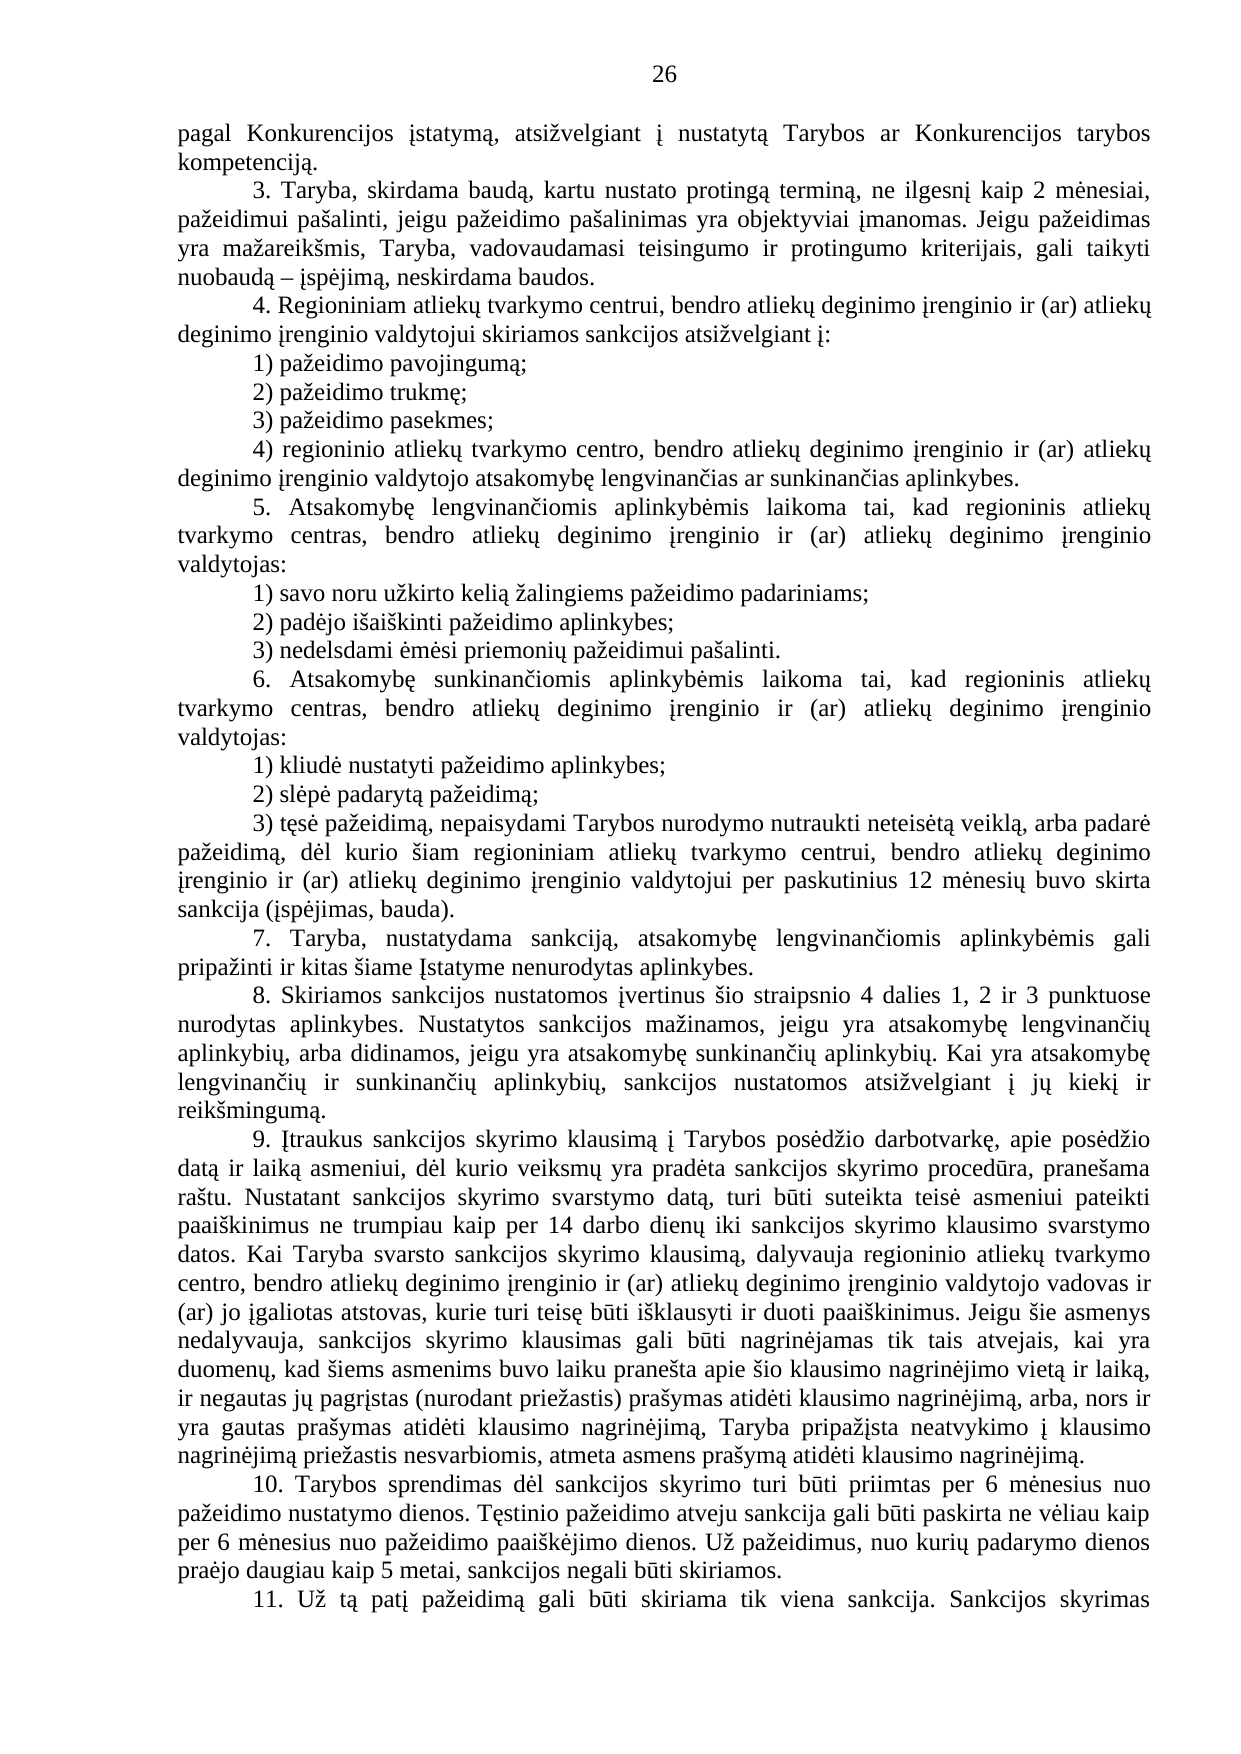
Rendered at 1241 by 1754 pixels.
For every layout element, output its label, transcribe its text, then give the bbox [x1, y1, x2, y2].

text 3) pažeidimo pasekmes; [177, 406, 1151, 434]
text 10. Tarybos sprendimas dėl sankcijos skyrimo turi būti priimtas per 6 mėnesius nuo pažeidimo nustatymo dienos. Tęstinio pažeidimo atveju sankcija gali būti paskirta ne vėliau kaip per 6 mėnesius nuo pažeidimo paaiškėjimo dienos. Už pažeidimus, nuo kurių padarymo dienos praėjo daugiau kaip 5 metai, sankcijos negali būti skiriamos. [177, 1469, 1151, 1584]
text pagal Konkurencijos įstatymą, atsižvelgiant į nustatytą Tarybos ar Konkurencijos tarybos kompetenciją. [177, 118, 1151, 176]
text 2) padėjo išaiškinti pažeidimo aplinkybes; [177, 607, 1151, 636]
text 2) pažeidimo trukmę; [177, 377, 1151, 406]
text 1) pažeidimo pavojingumą; [177, 348, 1151, 377]
text 6. Atsakomybę sunkinančiomis aplinkybėmis laikoma tai, kad regioninis atliekų tvarkymo centras, bendro atliekų deginimo įrenginio ir (ar) atliekų deginimo įrenginio valdytojas: [177, 664, 1151, 751]
text 9. Įtraukus sankcijos skyrimo klausimą į Tarybos posėdžio darbotvarkę, apie posėdžio datą ir laiką asmeniui, dėl kurio veiksmų yra pradėta sankcijos skyrimo procedūra, pranešama raštu. Nustatant sankcijos skyrimo svarstymo datą, turi būti suteikta teisė asmeniui pateikti paaiškinimus ne trumpiau kaip per 14 darbo dienų iki sankcijos skyrimo klausimo svarstymo datos. Kai Taryba svarsto sankcijos skyrimo klausimą, dalyvauja regioninio atliekų tvarkymo centro, bendro atliekų deginimo įrenginio ir (ar) atliekų deginimo įrenginio valdytojo vadovas ir (ar) jo įgaliotas atstovas, kurie turi teisę būti išklausyti ir duoti paaiškinimus. Jeigu šie asmenys nedalyvauja, sankcijos skyrimo klausimas gali būti nagrinėjamas tik tais atvejais, kai yra duomenų, kad šiems asmenims buvo laiku pranešta apie šio klausimo nagrinėjimo vietą ir laiką, ir negautas jų pagrįstas (nurodant priežastis) prašymas atidėti klausimo nagrinėjimą, arba, nors ir yra gautas prašymas atidėti klausimo nagrinėjimą, Taryba pripažįsta neatvykimo į klausimo nagrinėjimą priežastis nesvarbiomis, atmeta asmens prašymą atidėti klausimo nagrinėjimą. [177, 1124, 1151, 1469]
text 11. Už tą patį pažeidimą gali būti skiriama tik viena sankcija. Sankcijos skyrimas [177, 1584, 1151, 1613]
text 3) tęsė pažeidimą, nepaisydami Tarybos nurodymo nutraukti neteisėtą veiklą, arba padarė pažeidimą, dėl kurio šiam regioniniam atliekų tvarkymo centrui, bendro atliekų deginimo įrenginio ir (ar) atliekų deginimo įrenginio valdytojui per paskutinius 12 mėnesių buvo skirta sankcija (įspėjimas, bauda). [177, 808, 1151, 923]
text 3. Taryba, skirdama baudą, kartu nustato protingą terminą, ne ilgesnį kaip 2 mėnesiai, pažeidimui pašalinti, jeigu pažeidimo pašalinimas yra objektyviai įmanomas. Jeigu pažeidimas yra mažareikšmis, Taryba, vadovaudamasi teisingumo ir protingumo kriterijais, gali taikyti nuobaudą – įspėjimą, neskirdama baudos. [177, 176, 1151, 291]
text 7. Taryba, nustatydama sankciją, atsakomybę lengvinančiomis aplinkybėmis gali pripažinti ir kitas šiame Įstatyme nenurodytas aplinkybes. [177, 923, 1151, 981]
text 4) regioninio atliekų tvarkymo centro, bendro atliekų deginimo įrenginio ir (ar) atliekų deginimo įrenginio valdytojo atsakomybę lengvinančias ar sunkinančias aplinkybes. [177, 434, 1151, 492]
text 4. Regioniniam atliekų tvarkymo centrui, bendro atliekų deginimo įrenginio ir (ar) atliekų deginimo įrenginio valdytojui skiriamos sankcijos atsižvelgiant į: [177, 291, 1151, 348]
text 1) savo noru užkirto kelią žalingiems pažeidimo padariniams; [177, 578, 1151, 607]
text 5. Atsakomybę lengvinančiomis aplinkybėmis laikoma tai, kad regioninis atliekų tvarkymo centras, bendro atliekų deginimo įrenginio ir (ar) atliekų deginimo įrenginio valdytojas: [177, 492, 1151, 578]
text 2) slėpė padarytą pažeidimą; [177, 779, 1151, 808]
text 3) nedelsdami ėmėsi priemonių pažeidimui pašalinti. [177, 636, 1151, 664]
text 1) kliudė nustatyti pažeidimo aplinkybes; [177, 751, 1151, 779]
text 8. Skiriamos sankcijos nustatomos įvertinus šio straipsnio 4 dalies 1, 2 ir 3 punktuose nurodytas aplinkybes. Nustatytos sankcijos mažinamos, jeigu yra atsakomybę lengvinančių aplinkybių, arba didinamos, jeigu yra atsakomybę sunkinančių aplinkybių. Kai yra atsakomybę lengvinančių ir sunkinančių aplinkybių, sankcijos nustatomos atsižvelgiant į jų kiekį ir reikšmingumą. [177, 981, 1151, 1124]
